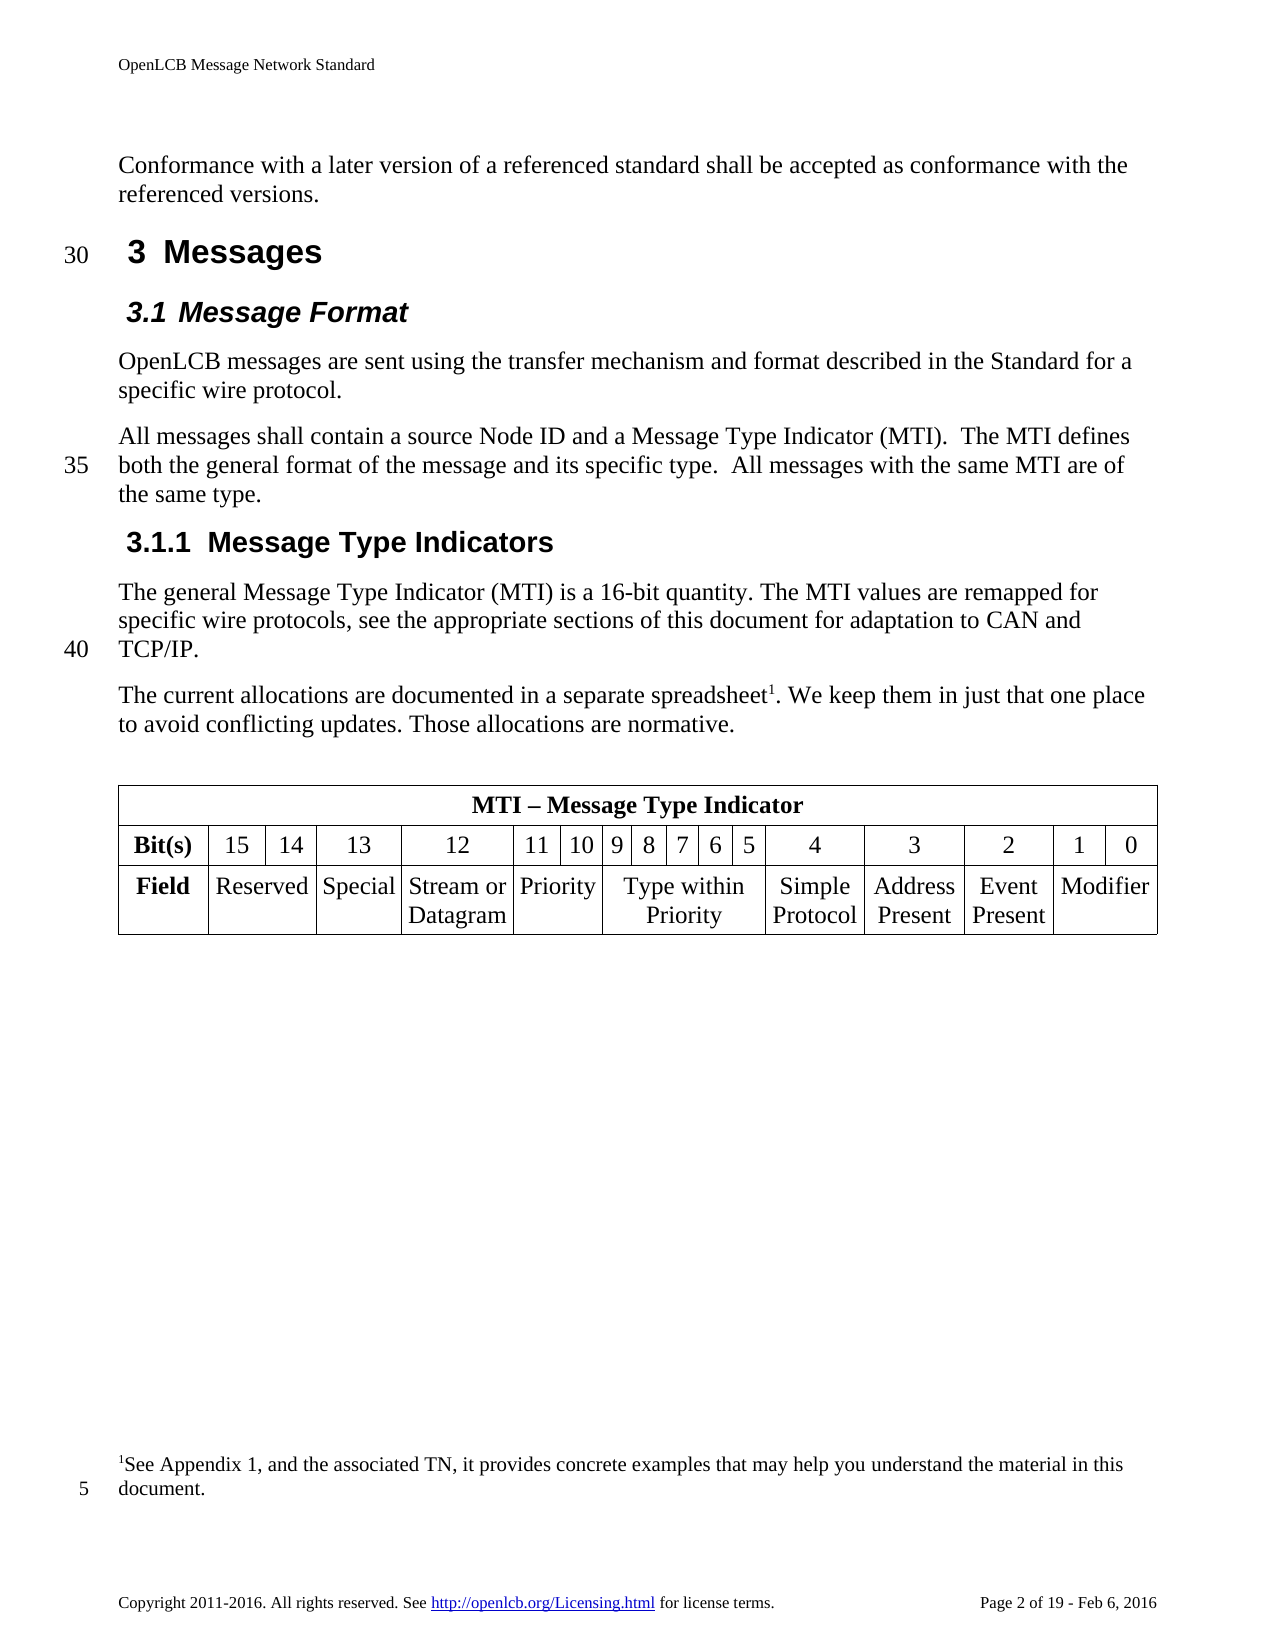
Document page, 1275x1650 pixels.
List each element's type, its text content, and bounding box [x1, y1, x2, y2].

table_cell Simple Protocol [766, 866, 864, 934]
table_cell 12 [402, 826, 513, 865]
subtitle Messages [118, 232, 1157, 271]
table_cell 9 [603, 826, 631, 865]
table_cell Modifier [1054, 866, 1157, 934]
table_cell 1 [1054, 826, 1105, 865]
subtitle Message Format [118, 295, 1157, 328]
table_cell 15 [209, 826, 265, 865]
text All messages shall contain a source Node ID and a Message Type Indicator (MTI). The MTI defines both the general format of the message and its specific type. All messages with the same MTI are of the same type. [118, 421, 1157, 508]
table_cell 14 [266, 826, 316, 865]
text The current allocations are documented in a separate spreadsheet. We keep them in just that one place to avoid conflicting updates. Those allocations are normative. [118, 681, 1157, 738]
table_cell 13 [317, 826, 401, 865]
table_cell 0 [1106, 826, 1157, 865]
text The general Message Type Indicator (MTI) is a 16-bit quantity. The MTI values are remapped for specific wire protocols, see the appropriate sections of this document for adaptation to CAN and TCP/IP. [118, 577, 1157, 663]
table_cell 8 [632, 826, 666, 865]
table_cell 5 [733, 826, 765, 865]
table_cell Type within Priority [603, 866, 765, 934]
table_header MTI – Message Type Indicator [119, 786, 1157, 825]
subtitle Message Type Indicators [118, 525, 1157, 559]
table_cell 6 [699, 826, 732, 865]
text Conformance with a later version of a referenced standard shall be accepted as conformance with the referenced versions. [118, 150, 1157, 207]
table_cell 2 [965, 826, 1053, 865]
table_cell Special [317, 866, 401, 934]
table_cell 11 [514, 826, 560, 865]
table_cell Event Present [965, 866, 1053, 934]
table_cell 3 [865, 826, 964, 865]
table_cell Bit(s) [119, 826, 208, 865]
table_cell 4 [766, 826, 864, 865]
table_cell Priority [514, 866, 602, 934]
table_cell 10 [561, 826, 602, 865]
table_cell Stream or Datagram [402, 866, 513, 934]
table_cell Field [119, 866, 208, 934]
table_cell Address Present [865, 866, 964, 934]
text OpenLCB messages are sent using the transfer mechanism and format described in the Standard for a specific wire protocol. [118, 346, 1157, 404]
table_cell Reserved [209, 866, 316, 934]
table_cell 7 [667, 826, 698, 865]
text See Appendix 1, and the associated TN, it provides concrete examples that may help you understand the material in this document. [118, 1452, 1157, 1500]
